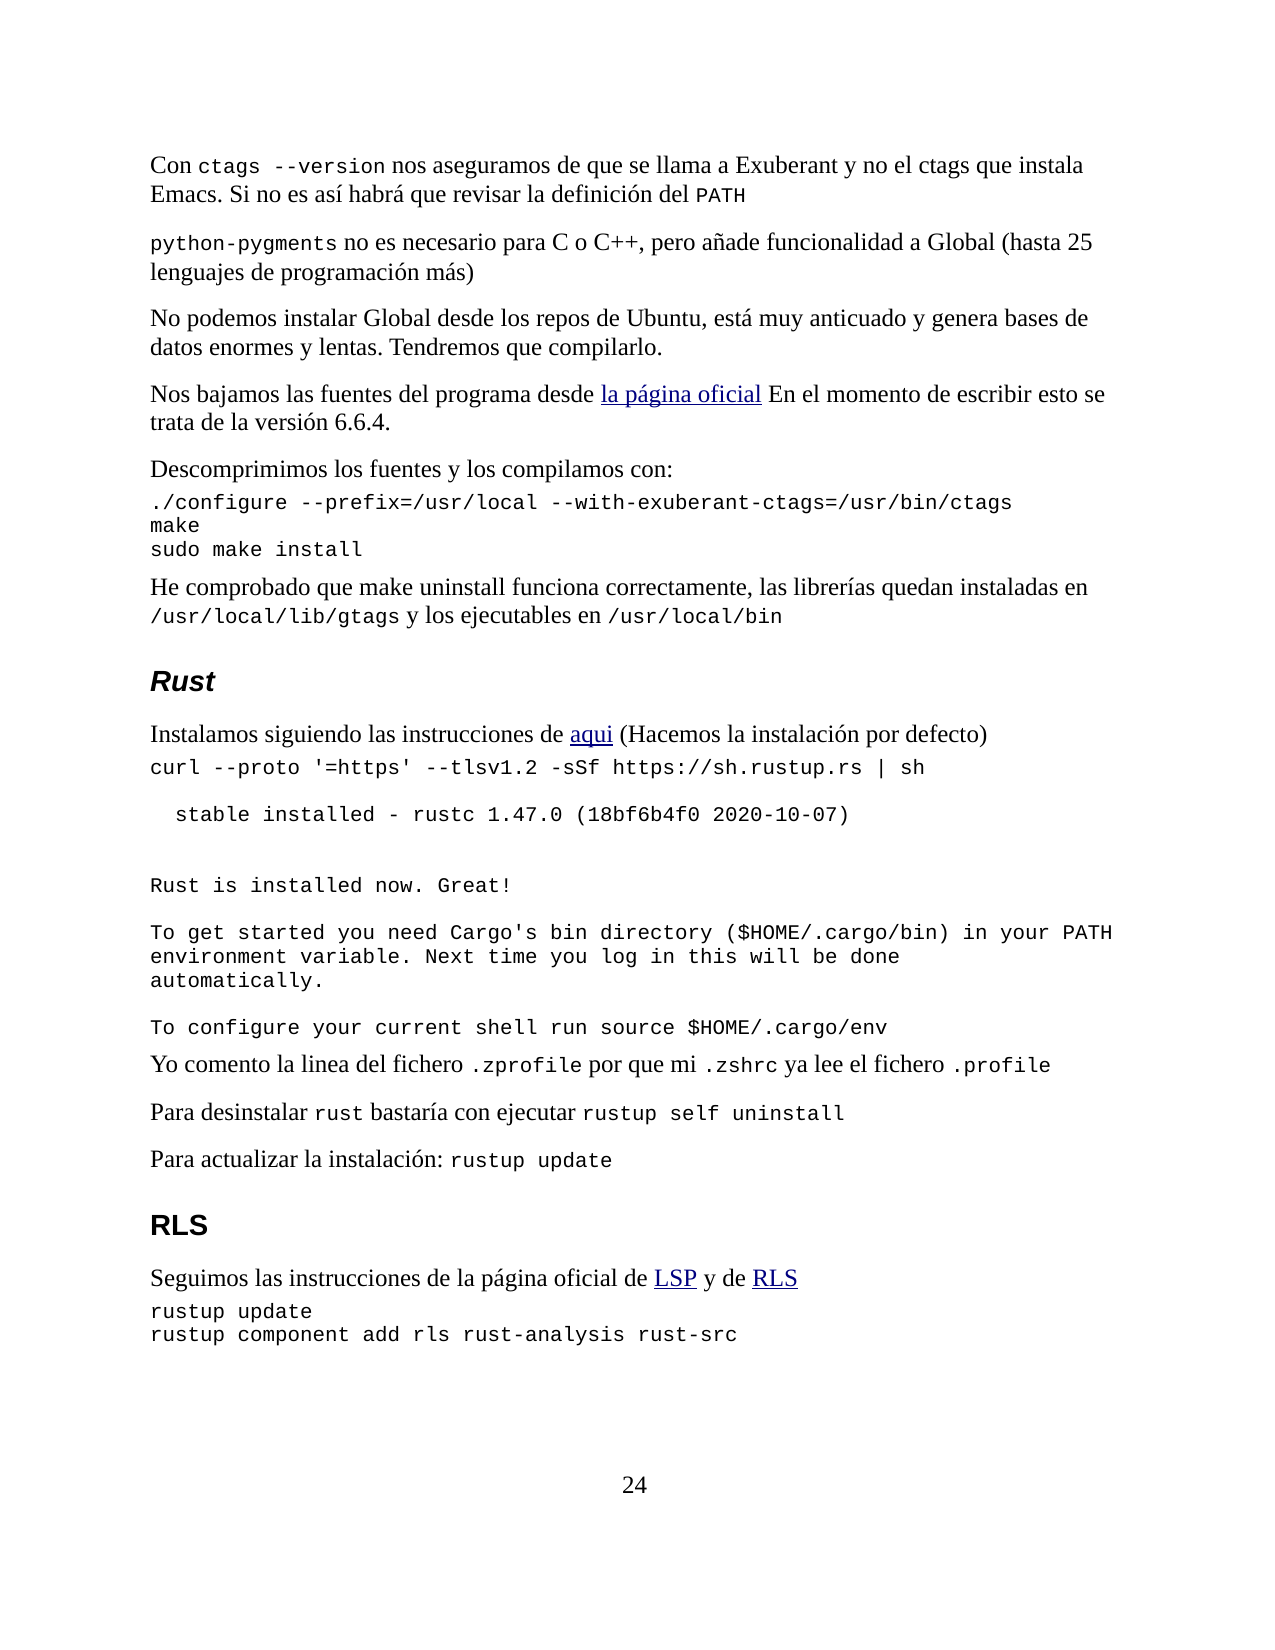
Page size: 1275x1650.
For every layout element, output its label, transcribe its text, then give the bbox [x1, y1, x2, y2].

text environment variable. Next time you log in this will be done [150, 946, 1125, 969]
text Nos bajamos las fuentes del programa desde la página oficial En el momento de escribir esto se trata de la versión 6.6.4. [150, 379, 1125, 436]
subtitle Rust [150, 664, 1125, 698]
text No podemos instalar Global desde los repos de Ubuntu, está muy anticuado y genera bases de datos enormes y lentas. Tendremos que compilarlo. [150, 303, 1125, 361]
text rustup update [150, 1301, 1125, 1324]
text automatically. [150, 969, 1125, 993]
text sudo make install [150, 539, 1125, 563]
text He comprobado que make uninstall funciona correctamente, las librerías quedan instaladas en /usr/local/lib/gtags y los ejecutables en /usr/local/bin [150, 572, 1125, 630]
text ./configure --prefix=/usr/local --with-exuberant-ctags=/usr/bin/ctags [150, 492, 1125, 516]
text stable installed - rustc 1.47.0 (18bf6b4f0 2020-10-07) [150, 804, 1125, 828]
text Yo comento la linea del fichero .zprofile por que mi .zshrc ya lee el fichero .profile [150, 1049, 1125, 1079]
text make [150, 516, 1125, 539]
text python-pygments no es necesario para C o C++, pero añade funcionalidad a Global (hasta 25 lenguajes de programación más) [150, 227, 1125, 285]
text To configure your current shell run source $HOME/.cargo/env [150, 1017, 1125, 1041]
text rustup component add rls rust-analysis rust-src [150, 1324, 1125, 1348]
text curl --proto '=https' --tlsv1.2 -sSf https://sh.rustup.rs | sh [150, 757, 1125, 780]
text Con ctags --version nos aseguramos de que se llama a Exuberant y no el ctags que instala Emacs. Si no es así habrá que revisar la definición del PATH [150, 150, 1125, 209]
text To get started you need Cargo's bin directory ($HOME/.cargo/bin) in your PATH [150, 922, 1125, 946]
subtitle RLS [150, 1208, 1125, 1242]
text Para actualizar la instalación: rustup update [150, 1144, 1125, 1174]
text Rust is installed now. Great! [150, 875, 1125, 899]
text Seguimos las instrucciones de la página oficial de LSP y de RLS [150, 1263, 1125, 1292]
text Descomprimimos los fuentes y los compilamos con: [150, 454, 1125, 483]
text Para desinstalar rust bastaría con ejecutar rustup self uninstall [150, 1097, 1125, 1127]
text Instalamos siguiendo las instrucciones de aqui (Hacemos la instalación por defecto) [150, 719, 1125, 748]
